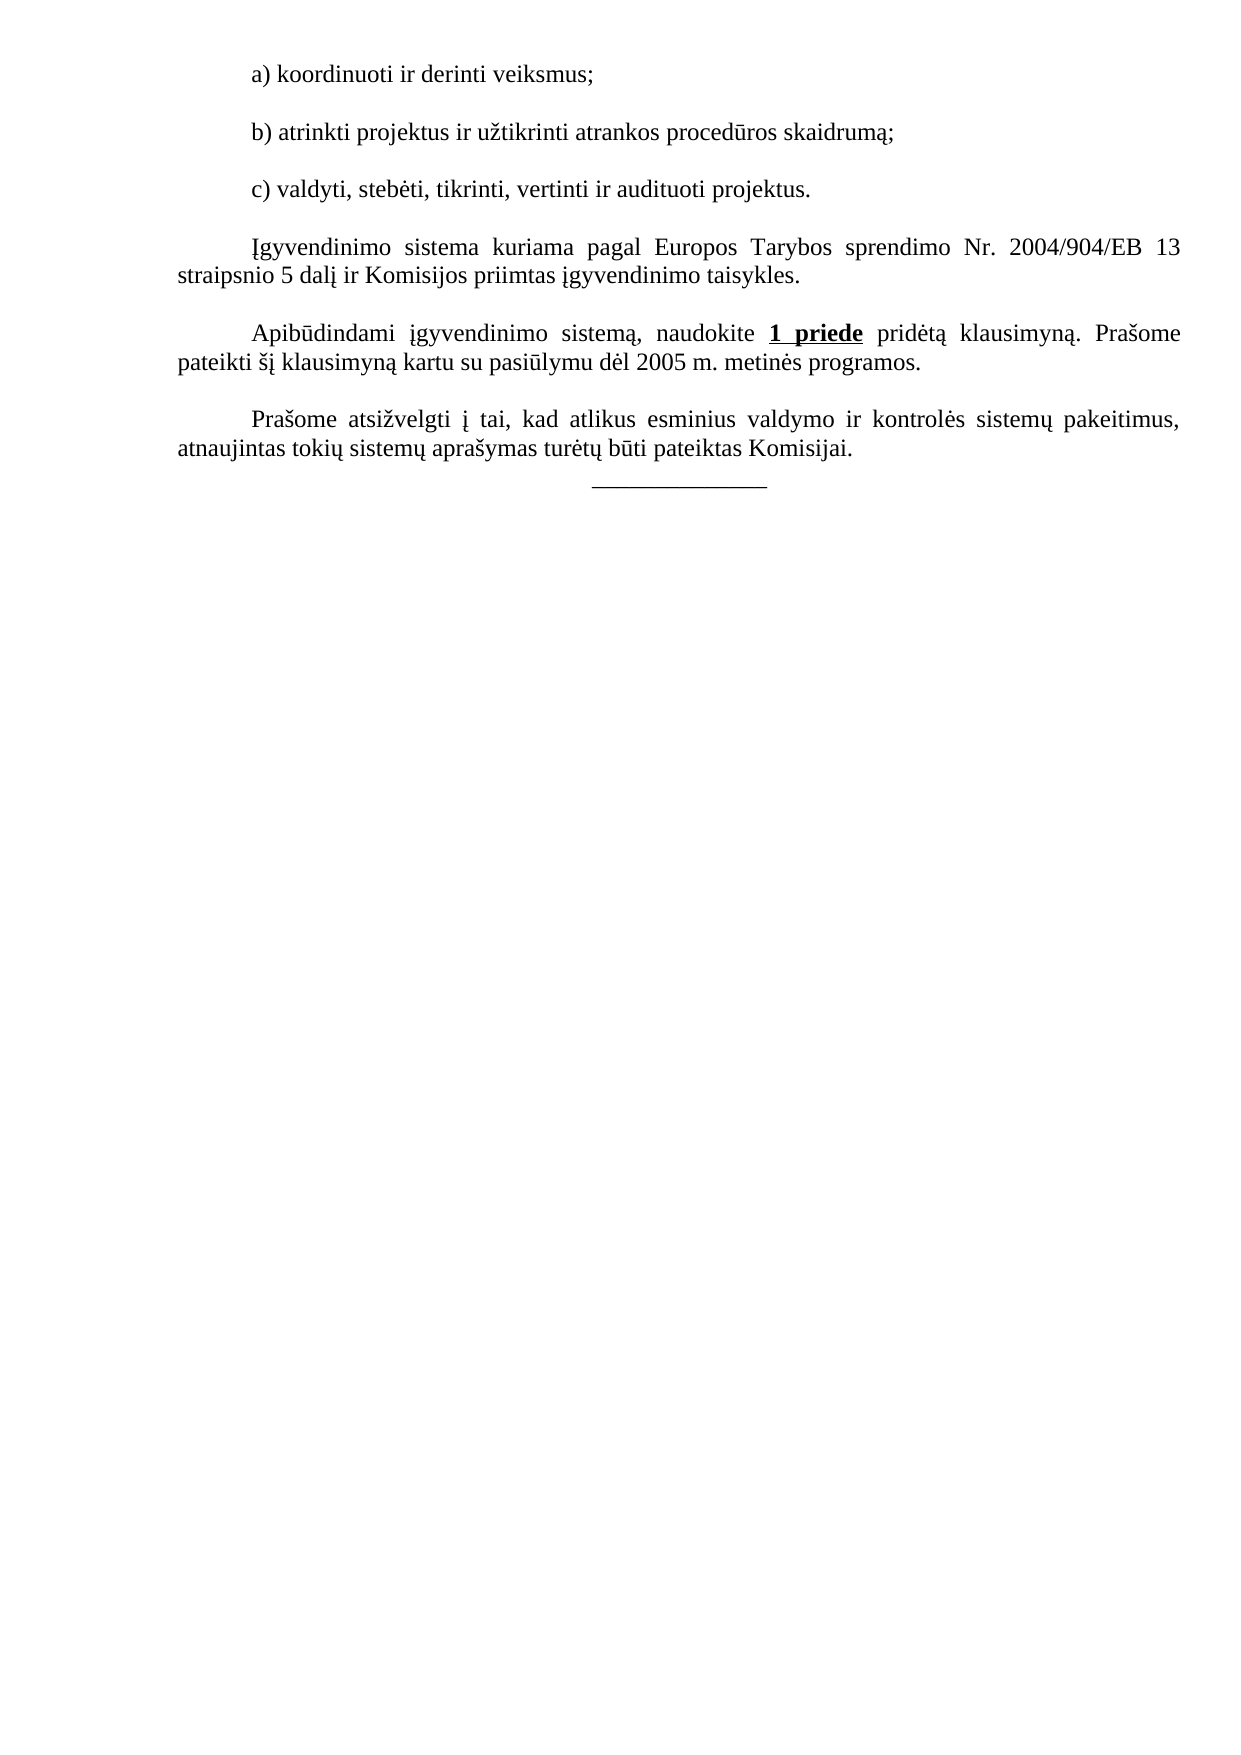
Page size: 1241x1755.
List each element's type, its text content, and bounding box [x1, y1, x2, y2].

text Apibūdindami įgyvendinimo sistemą, naudokite 1 priede pridėtą klausimyną. Prašome pateikti šį klausimyną kartu su pasiūlymu dėl 2005 m. metinės programos. [177, 318, 1181, 375]
text Įgyvendinimo sistema kuriama pagal Europos Tarybos sprendimo Nr. 2004/904/EB 13 straipsnio 5 dalį ir Komisijos priimtas įgyvendinimo taisykles. [177, 232, 1181, 289]
text ______________ [177, 462, 1181, 490]
text Prašome atsižvelgti į tai, kad atlikus esminius valdymo ir kontrolės sistemų pakeitimus, atnaujintas tokių sistemų aprašymas turėtų būti pateiktas Komisijai. [177, 404, 1181, 462]
text c) valdyti, stebėti, tikrinti, vertinti ir audituoti projektus. [177, 174, 1181, 203]
text b) atrinkti projektus ir užtikrinti atrankos procedūros skaidrumą; [177, 117, 1181, 145]
text a) koordinuoti ir derinti veiksmus; [177, 59, 1181, 88]
